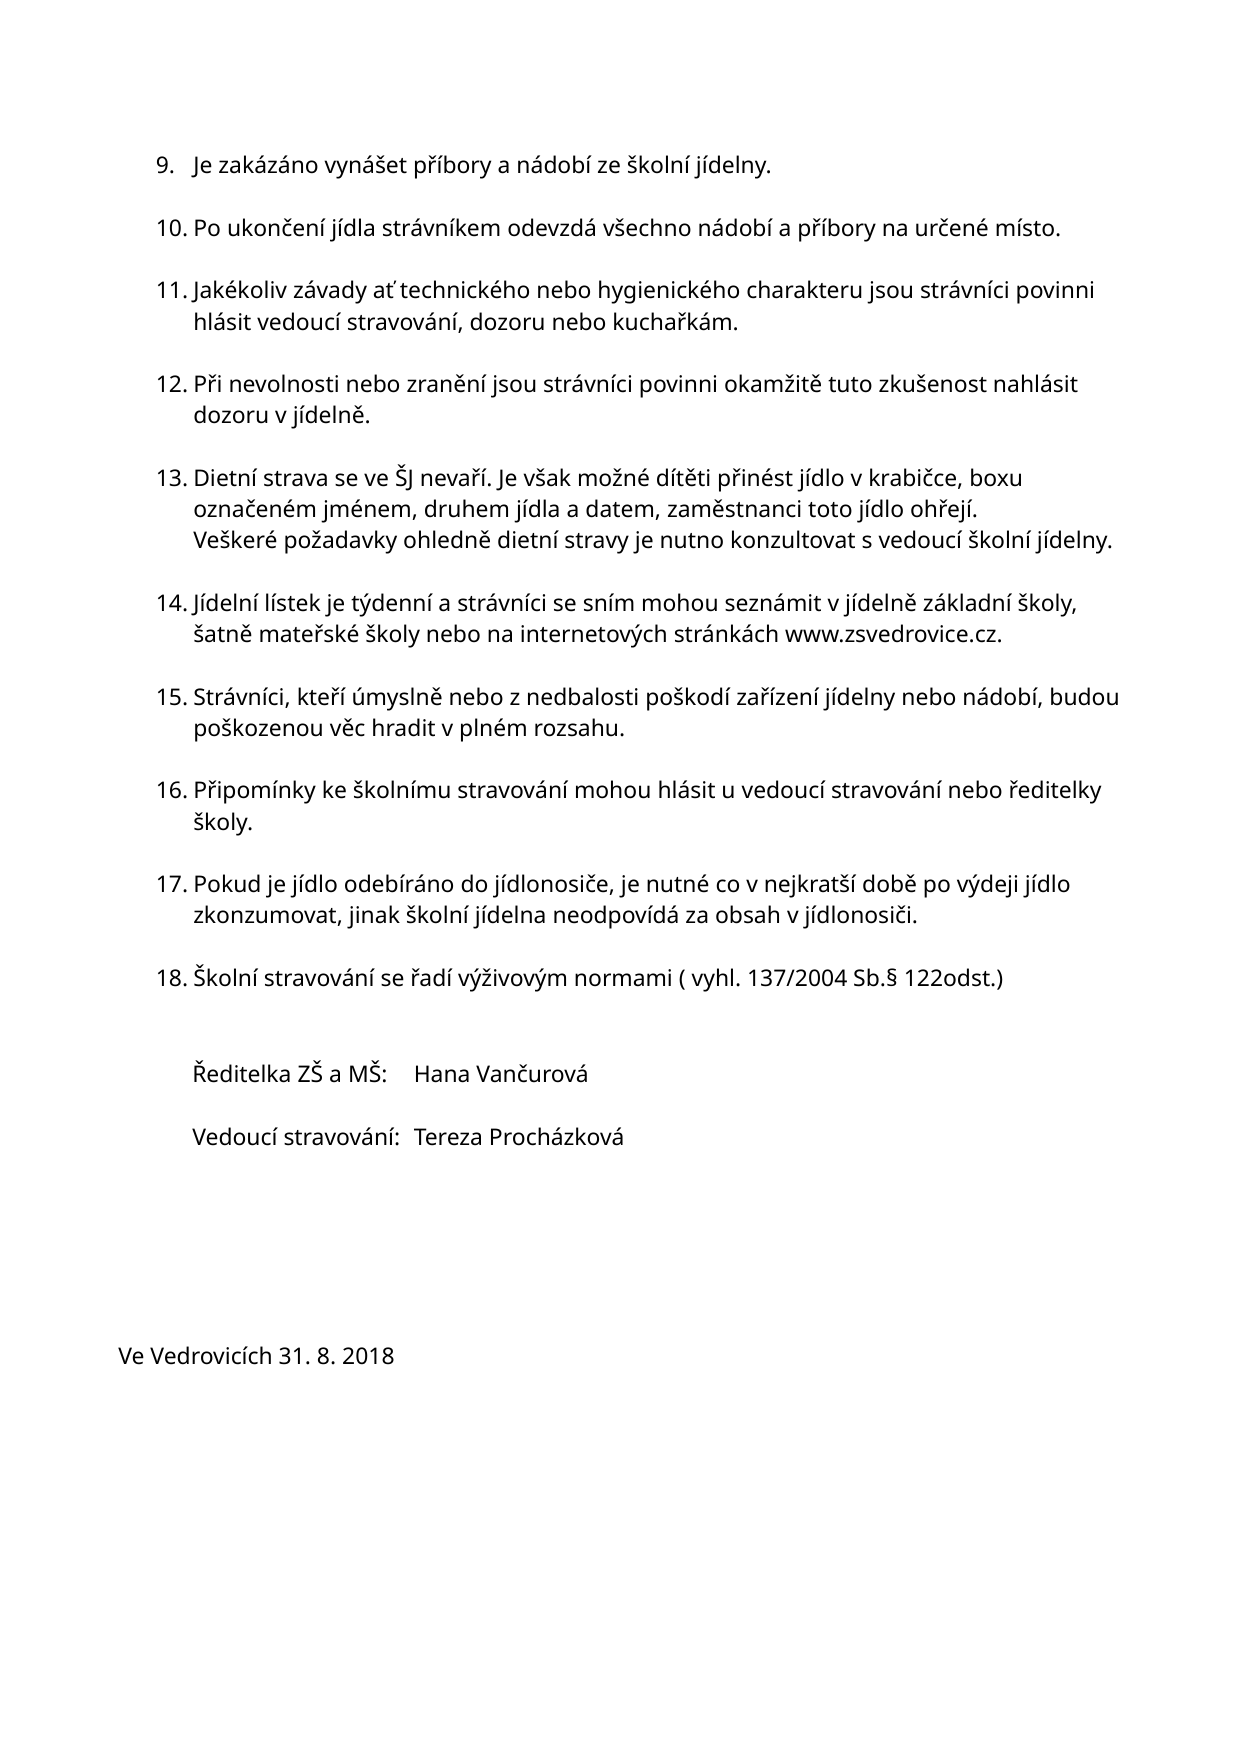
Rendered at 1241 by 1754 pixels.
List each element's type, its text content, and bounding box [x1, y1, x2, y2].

list Jakékoliv závady ať technického nebo hygienického charakteru jsou strávníci povinni hlásit vedoucí stravování, dozoru nebo kuchařkám. [156, 274, 1122, 337]
list Po ukončení jídla strávníkem odevzdá všechno nádobí a příbory na určené místo. [156, 212, 1122, 243]
list Je zakázáno vynášet příbory a nádobí ze školní jídelny. [156, 149, 1122, 181]
list Veškeré požadavky ohledně dietní stravy je nutno konzultovat s vedoucí školní jídelny. [156, 524, 1122, 556]
text Ředitelka ZŠ a MŠ: Hana Vančurová [118, 1058, 1122, 1090]
list Školní stravování se řadí výživovým normami ( vyhl. 137/2004 Sb.§ 122odst.) [156, 962, 1122, 993]
text Ve Vedrovicích 31. 8. 2018 [118, 1340, 1122, 1371]
text Vedoucí stravování: Tereza Procházková [118, 1121, 1122, 1152]
list Připomínky ke školnímu stravování mohou hlásit u vedoucí stravování nebo ředitelky školy. [156, 774, 1122, 837]
list Dietní strava se ve ŠJ nevaří. Je však možné dítěti přinést jídlo v krabičce, boxu označeném jménem, druhem jídla a datem, zaměstnanci toto jídlo ohřejí. [156, 462, 1122, 524]
list Jídelní lístek je týdenní a strávníci se sním mohou seznámit v jídelně základní školy, šatně mateřské školy nebo na internetových stránkách www.zsvedrovice.cz. [156, 587, 1122, 649]
list Strávníci, kteří úmyslně nebo z nedbalosti poškodí zařízení jídelny nebo nádobí, budou poškozenou věc hradit v plném rozsahu. [156, 681, 1122, 743]
list Při nevolnosti nebo zranění jsou strávníci povinni okamžitě tuto zkušenost nahlásit dozoru v jídelně. [156, 368, 1122, 431]
list Pokud je jídlo odebíráno do jídlonosiče, je nutné co v nejkratší době po výdeji jídlo zkonzumovat, jinak školní jídelna neodpovídá za obsah v jídlonosiči. [156, 868, 1122, 931]
